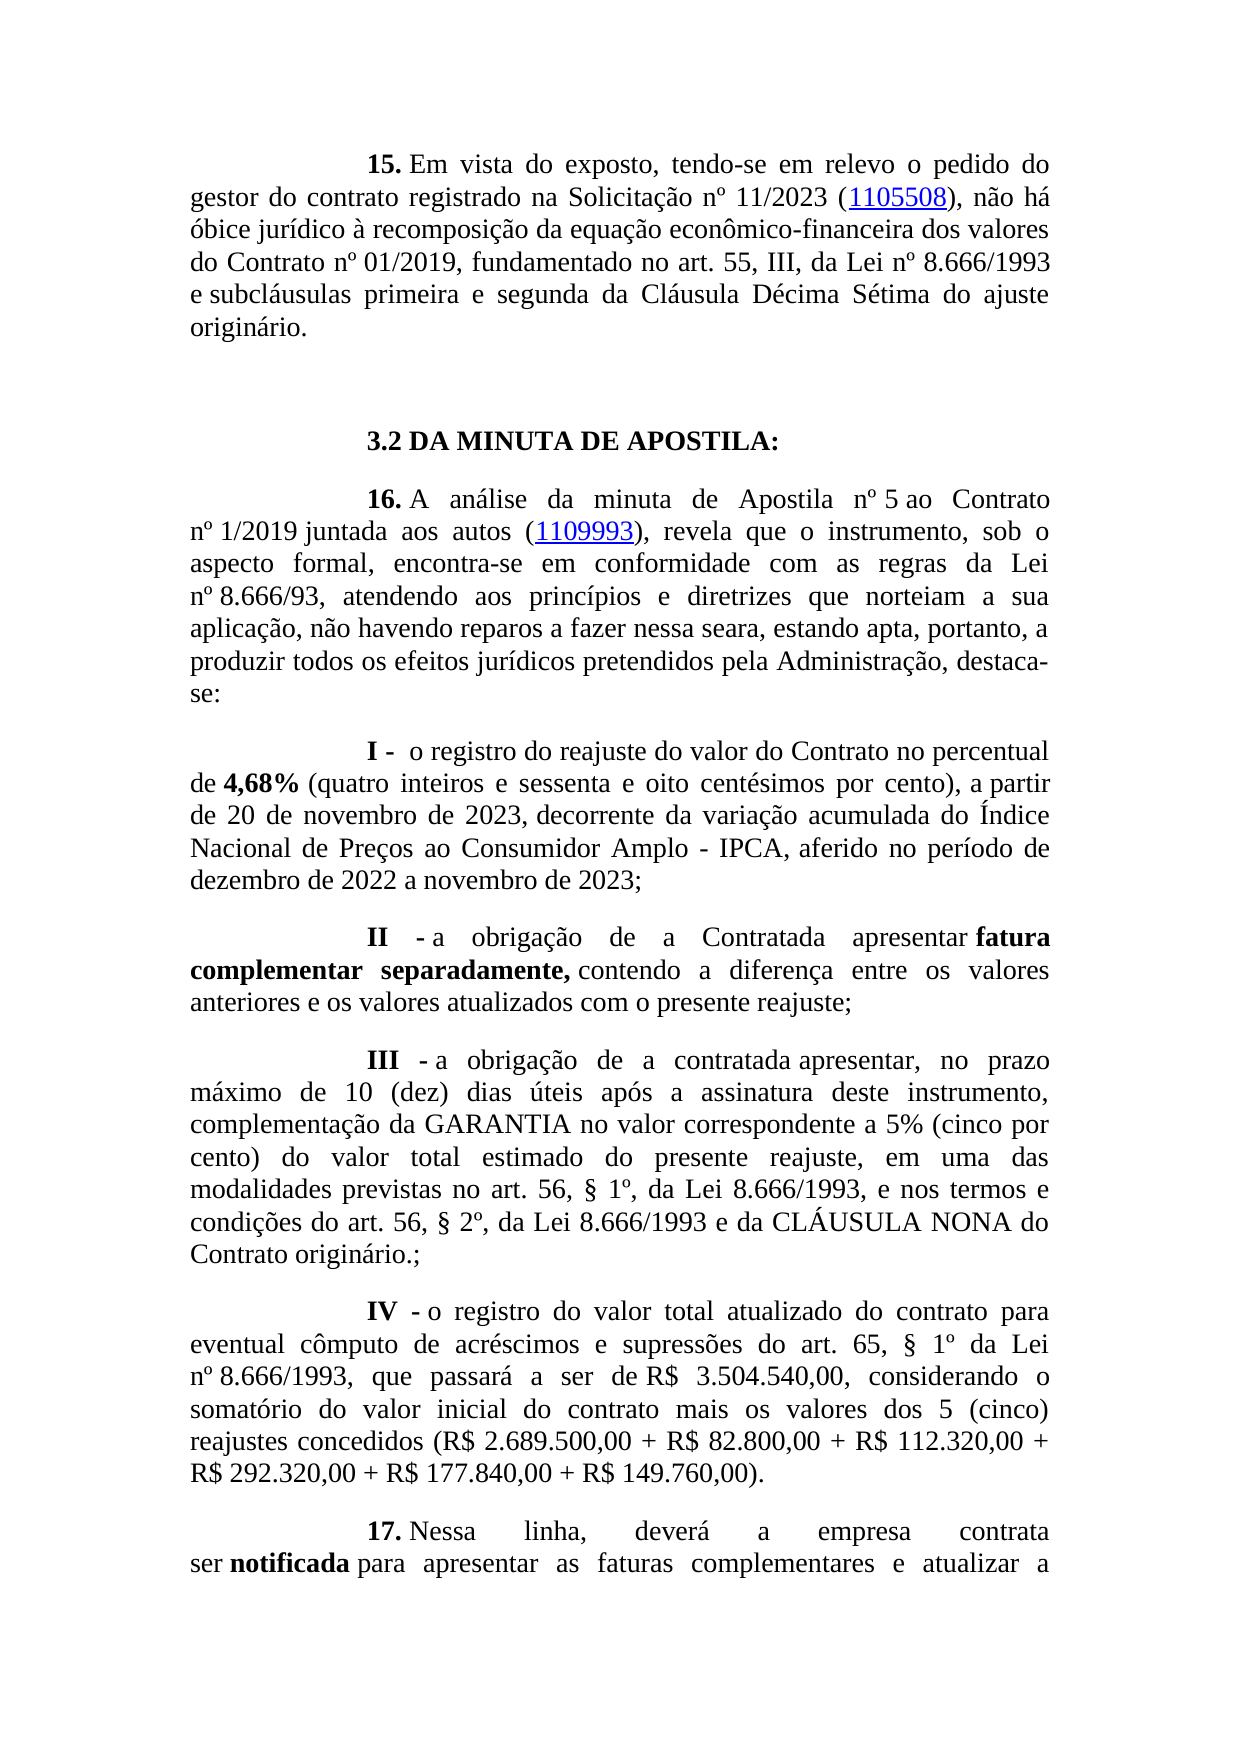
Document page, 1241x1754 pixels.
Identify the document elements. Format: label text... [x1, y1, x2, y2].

text II - a obrigação de a Contratada apresentar fatura complementar separadamente, contendo a diferença entre os valores anteriores e os valores atualizados com o presente reajuste; [190, 921, 1051, 1018]
text 17. Nessa linha, deverá a empresa contrata ser notificada para apresentar as faturas complementares e atualizar a [190, 1514, 1051, 1579]
text I - o registro do reajuste do valor do Contrato no percentual de 4,68% (quatro inteiros e sessenta e oito centésimos por cento), a partir de 20 de novembro de 2023, decorrente da variação acumulada do Índice Nacional de Preços ao Consumidor Amplo - IPCA, aferido no período de dezembro de 2022 a novembro de 2023; [190, 733, 1051, 896]
text 15. Em vista do exposto, tendo-se em relevo o pedido do gestor do contrato registrado na Solicitação nº 11/2023 (1105508), não há óbice jurídico à recomposição da equação econômico-financeira dos valores do Contrato nº 01/2019, fundamentado no art. 55, III, da Lei nº 8.666/1993 e subcláusulas primeira e segunda da Cláusula Décima Sétima do ajuste originário. [190, 148, 1051, 342]
text IV - o registro do valor total atualizado do contrato para eventual cômputo de acréscimos e supressões do art. 65, § 1º da Lei nº 8.666/1993, que passará a ser de R$ 3.504.540,00, considerando o somatório do valor inicial do contrato mais os valores dos 5 (cinco) reajustes concedidos (R$ 2.689.500,00 + R$ 82.800,00 + R$ 112.320,00 + R$ 292.320,00 + R$ 177.840,00 + R$ 149.760,00). [190, 1294, 1051, 1489]
text 3.2 DA MINUTA DE APOSTILA: [190, 424, 1051, 457]
text III - a obrigação de a contratada apresentar, no prazo máximo de 10 (dez) dias úteis após a assinatura deste instrumento, complementação da GARANTIA no valor correspondente a 5% (cinco por cento) do valor total estimado do presente reajuste, em uma das modalidades previstas no art. 56, § 1º, da Lei 8.666/1993, e nos termos e condições do art. 56, § 2º, da Lei 8.666/1993 e da CLÁUSULA NONA do Contrato originário.; [190, 1043, 1051, 1269]
text 16. A análise da minuta de Apostila nº 5 ao Contrato nº 1/2019 juntada aos autos (1109993), revela que o instrumento, sob o aspecto formal, encontra-se em conformidade com as regras da Lei nº 8.666/93, atendendo aos princípios e diretrizes que norteiam a sua aplicação, não havendo reparos a fazer nessa seara, estando apta, portanto, a produzir todos os efeitos jurídicos pretendidos pela Administração, destaca-se: [190, 482, 1051, 708]
